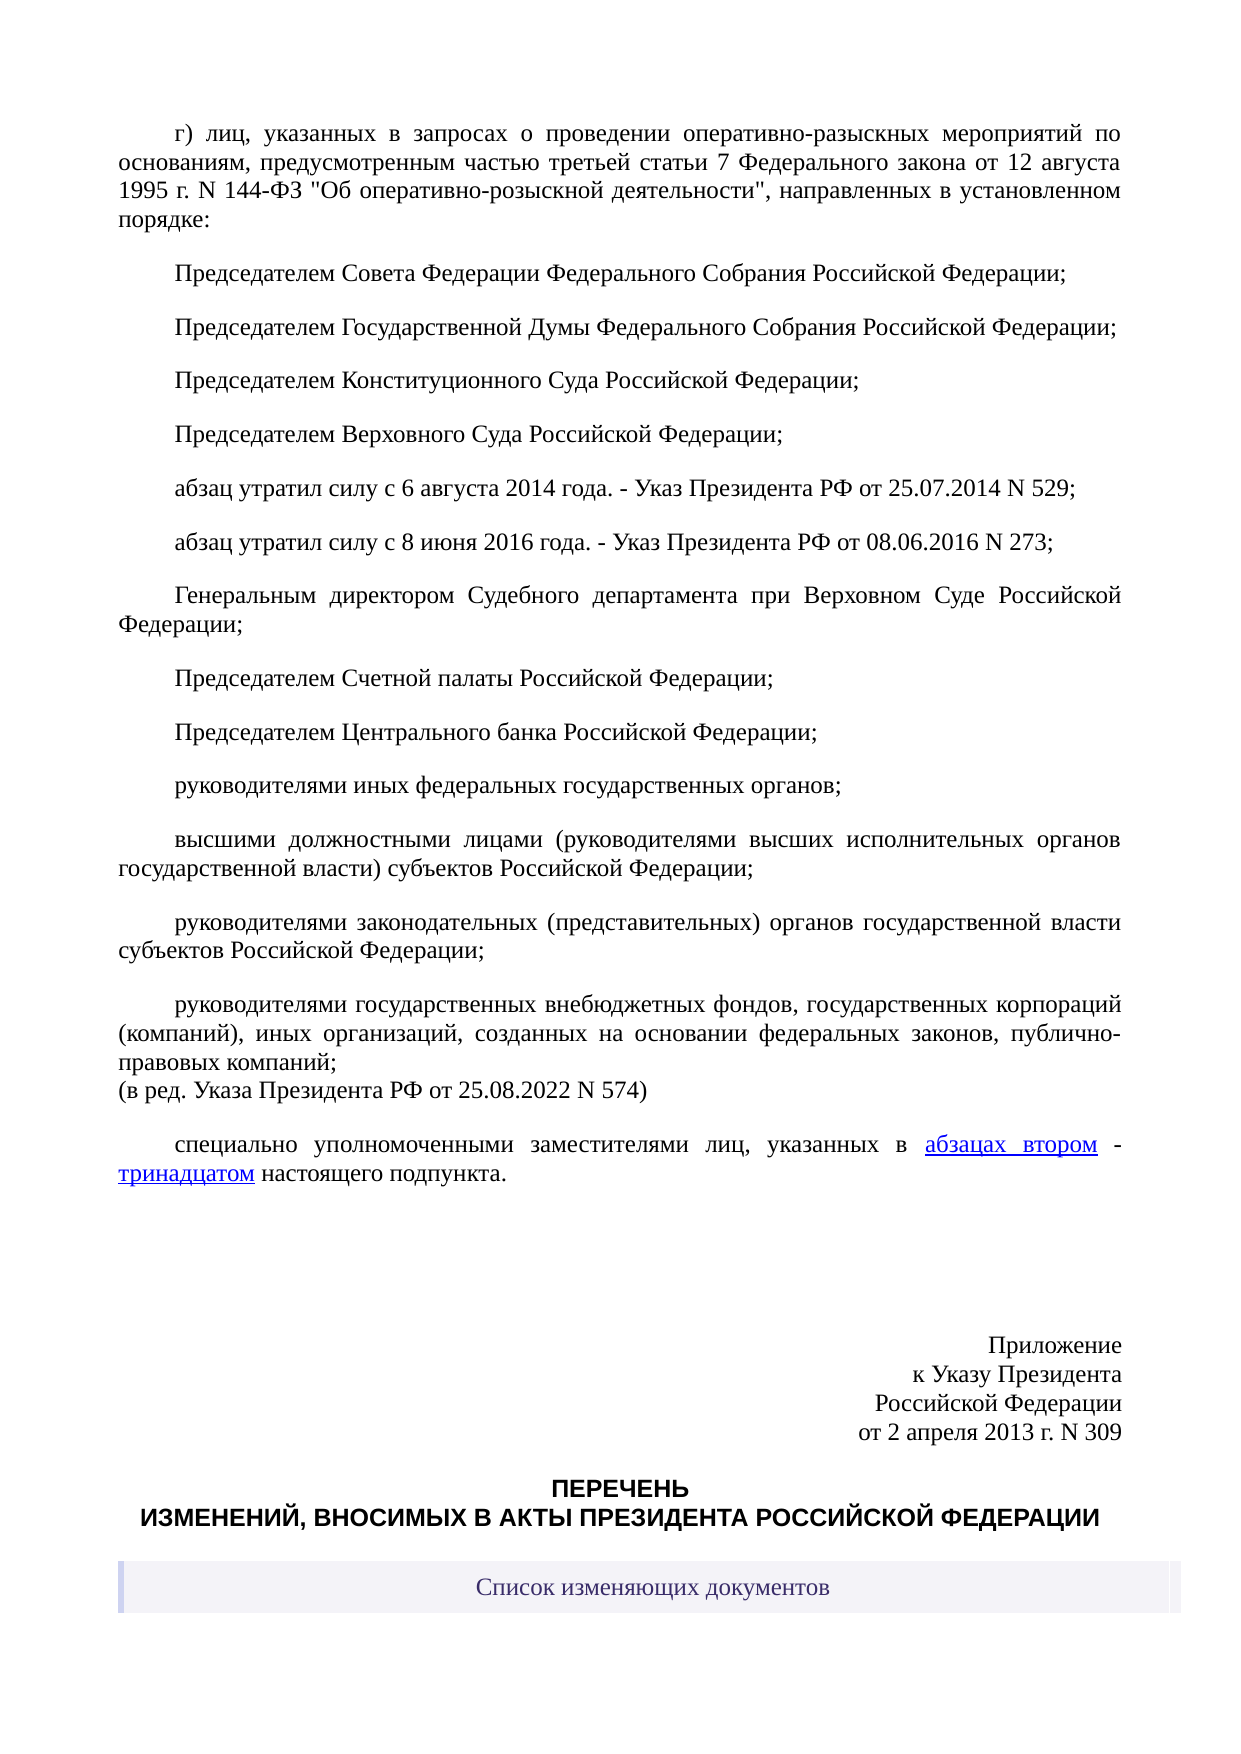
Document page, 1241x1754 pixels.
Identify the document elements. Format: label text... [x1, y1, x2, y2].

text Председателем Центрального банка Российской Федерации; [118, 717, 1122, 746]
text Приложение [118, 1331, 1122, 1359]
text абзац утратил силу с 6 августа 2014 года. - Указ Президента РФ от 25.07.2014 N 529; [118, 473, 1122, 502]
text специально уполномоченными заместителями лиц, указанных в абзацах втором - тринадцатом настоящего подпункта. [118, 1129, 1122, 1187]
text Председателем Верховного Суда Российской Федерации; [118, 419, 1122, 448]
text от 2 апреля 2013 г. N 309 [118, 1417, 1122, 1446]
text (в ред. Указа Президента РФ от 25.08.2022 N 574) [118, 1076, 1122, 1104]
text руководителями государственных внебюджетных фондов, государственных корпораций (компаний), иных организаций, созданных на основании федеральных законов, публично-правовых компаний; [118, 989, 1122, 1076]
text абзац утратил силу с 8 июня 2016 года. - Указ Президента РФ от 08.06.2016 N 273; [118, 527, 1122, 556]
table_header [118, 1561, 124, 1613]
title ПЕРЕЧЕНЬ [118, 1474, 1122, 1503]
table_header [1170, 1561, 1181, 1613]
text г) лиц, указанных в запросах о проведении оперативно-разыскных мероприятий по основаниям, предусмотренным частью третьей статьи 7 Федерального закона от 12 августа 1995 г. N 144-ФЗ "Об оперативно-розыскной деятельности", направленных в установленном порядке: [118, 118, 1122, 233]
text к Указу Президента [118, 1359, 1122, 1388]
text Генеральным директором Судебного департамента при Верховном Суде Российской Федерации; [118, 581, 1122, 638]
text высшими должностными лицами (руководителями высших исполнительных органов государственной власти) субъектов Российской Федерации; [118, 824, 1122, 882]
title ИЗМЕНЕНИЙ, ВНОСИМЫХ В АКТЫ ПРЕЗИДЕНТА РОССИЙСКОЙ ФЕДЕРАЦИИ [118, 1503, 1122, 1532]
text Российской Федерации [118, 1388, 1122, 1417]
text руководителями законодательных (представительных) органов государственной власти субъектов Российской Федерации; [118, 907, 1122, 964]
text Председателем Счетной палаты Российской Федерации; [118, 663, 1122, 692]
text руководителями иных федеральных государственных органов; [118, 771, 1122, 799]
table_header [124, 1561, 136, 1613]
table_header Список изменяющих документов [136, 1561, 1169, 1613]
text Председателем Совета Федерации Федерального Собрания Российской Федерации; [118, 258, 1122, 287]
text Председателем Конституционного Суда Российской Федерации; [118, 366, 1122, 394]
text Председателем Государственной Думы Федерального Собрания Российской Федерации; [118, 312, 1122, 341]
